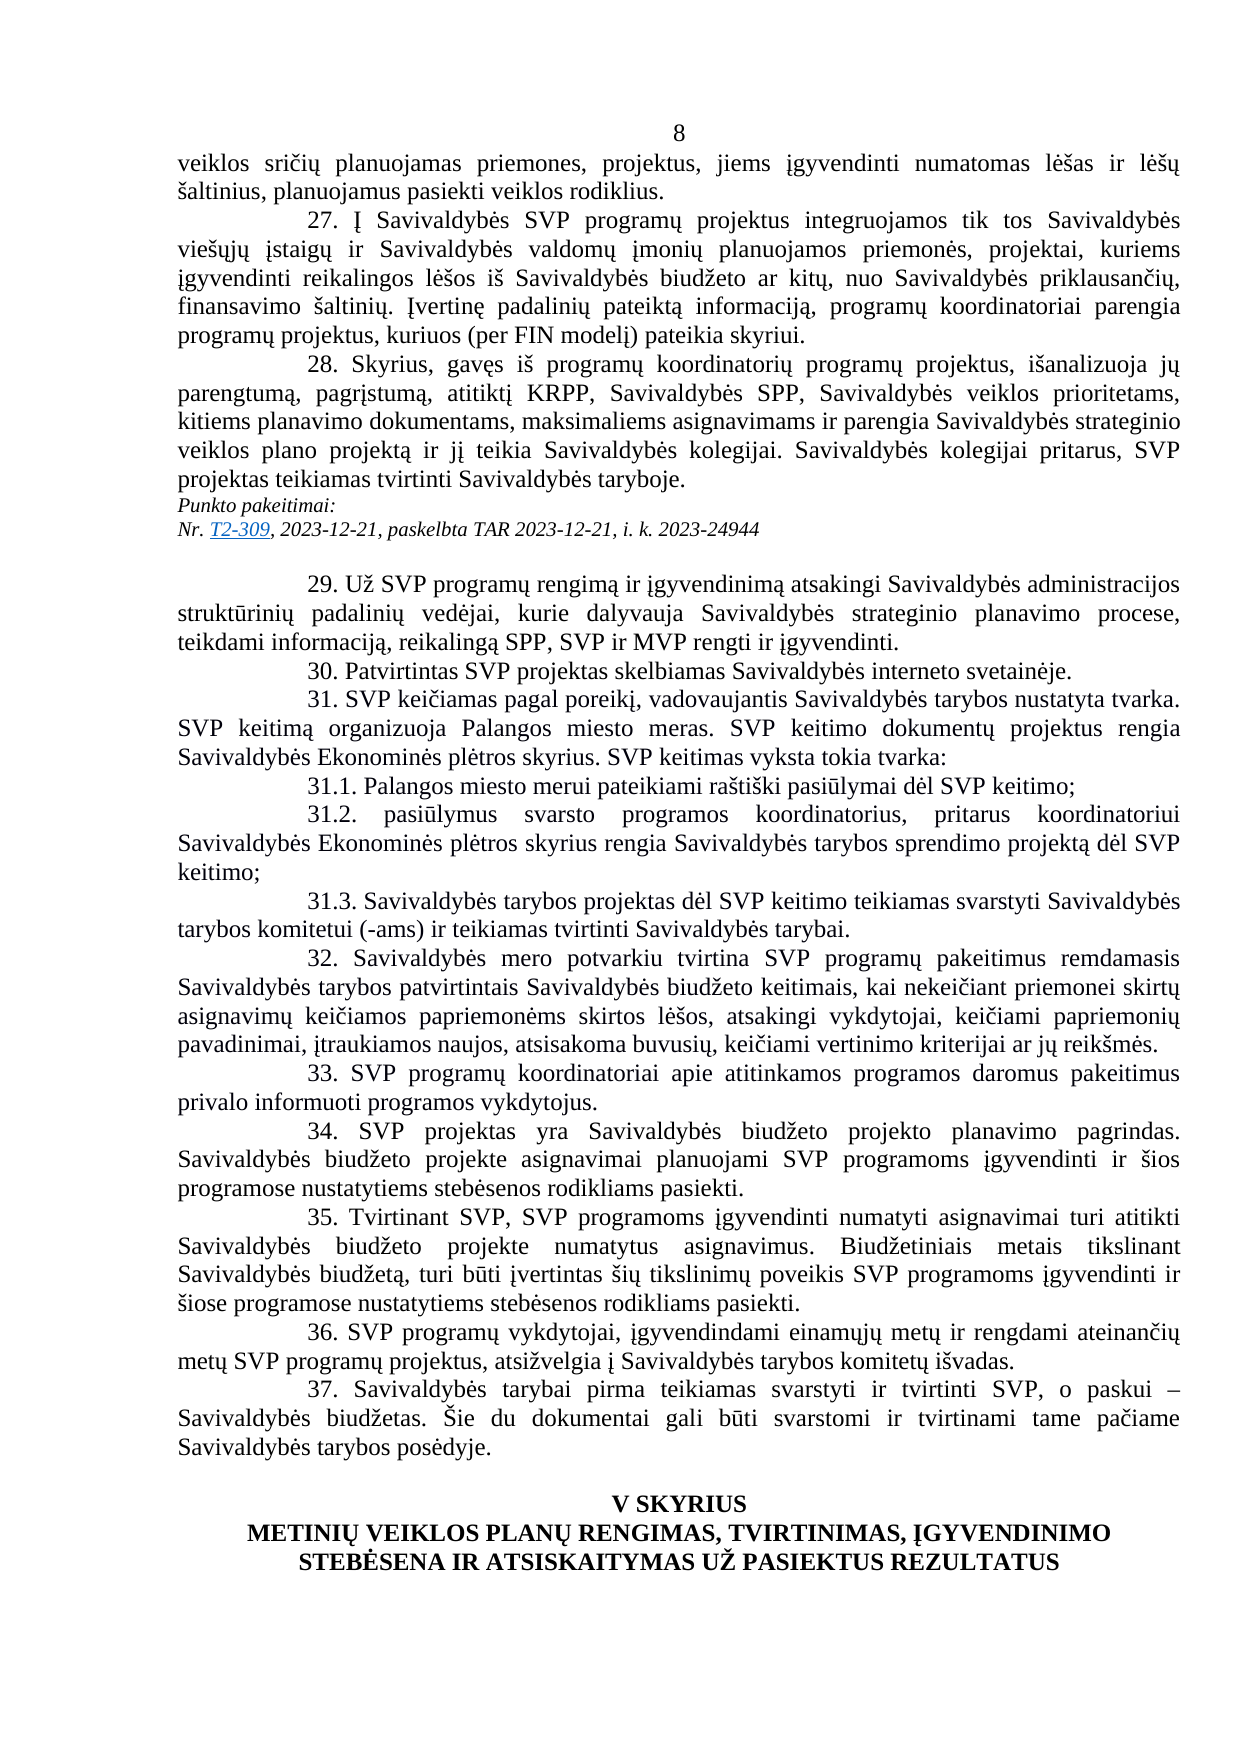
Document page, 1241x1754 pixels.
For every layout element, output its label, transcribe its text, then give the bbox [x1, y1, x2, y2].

text 32. Savivaldybės mero potvarkiu tvirtina SVP programų pakeitimus remdamasis Savivaldybės tarybos patvirtintais Savivaldybės biudžeto keitimais, kai nekeičiant priemonei skirtų asignavimų keičiamos papriemonėms skirtos lėšos, atsakingi vykdytojai, keičiami papriemonių pavadinimai, įtraukiamos naujos, atsisakoma buvusių, keičiami vertinimo kriterijai ar jų reikšmės. [177, 943, 1181, 1058]
text 33. SVP programų koordinatoriai apie atitinkamos programos daromus pakeitimus privalo informuoti programos vykdytojus. [177, 1058, 1181, 1116]
text 34. SVP projektas yra Savivaldybės biudžeto projekto planavimo pagrindas. Savivaldybės biudžeto projekte asignavimai planuojami SVP programoms įgyvendinti ir šios programose nustatytiems stebėsenos rodikliams pasiekti. [177, 1116, 1181, 1202]
text METINIŲ VEIKLOS PLANŲ RENGIMAS, TVIRTINIMAS, ĮGYVENDINIMO STEBĖSENA IR ATSISKAITYMAS UŽ PASIEKTUS REZULTATUS [177, 1518, 1181, 1576]
text 29. Už SVP programų rengimą ir įgyvendinimą atsakingi Savivaldybės administracijos struktūrinių padalinių vedėjai, kurie dalyvauja Savivaldybės strateginio planavimo procese, teikdami informaciją, reikalingą SPP, SVP ir MVP rengti ir įgyvendinti. [177, 569, 1181, 656]
text 31.3. Savivaldybės tarybos projektas dėl SVP keitimo teikiamas svarstyti Savivaldybės tarybos komitetui (-ams) ir teikiamas tvirtinti Savivaldybės tarybai. [177, 886, 1181, 943]
text 31.1. Palangos miesto merui pateikiami raštiški pasiūlymai dėl SVP keitimo; [177, 771, 1181, 799]
text 36. SVP programų vykdytojai, įgyvendindami einamųjų metų ir rengdami ateinančių metų SVP programų projektus, atsižvelgia į Savivaldybės tarybos komitetų išvadas. [177, 1317, 1181, 1374]
text 31.2. pasiūlymus svarsto programos koordinatorius, pritarus koordinatoriui Savivaldybės Ekonominės plėtros skyrius rengia Savivaldybės tarybos sprendimo projektą dėl SVP keitimo; [177, 799, 1181, 886]
text 35. Tvirtinant SVP, SVP programoms įgyvendinti numatyti asignavimai turi atitikti Savivaldybės biudžeto projekte numatytus asignavimus. Biudžetiniais metais tikslinant Savivaldybės biudžetą, turi būti įvertintas šių tikslinimų poveikis SVP programoms įgyvendinti ir šiose programose nustatytiems stebėsenos rodikliams pasiekti. [177, 1202, 1181, 1317]
text 27. Į Savivaldybės SVP programų projektus integruojamos tik tos Savivaldybės viešųjų įstaigų ir Savivaldybės valdomų įmonių planuojamos priemonės, projektai, kuriems įgyvendinti reikalingos lėšos iš Savivaldybės biudžeto ar kitų, nuo Savivaldybės priklausančių, finansavimo šaltinių. Įvertinę padalinių pateiktą informaciją, programų koordinatoriai parengia programų projektus, kuriuos (per FIN modelį) pateikia skyriui. [177, 205, 1181, 349]
text V SKYRIUS [177, 1489, 1181, 1518]
text 31. SVP keičiamas pagal poreikį, vadovaujantis Savivaldybės tarybos nustatyta tvarka. SVP keitimą organizuoja Palangos miesto meras. SVP keitimo dokumentų projektus rengia Savivaldybės Ekonominės plėtros skyrius. SVP keitimas vyksta tokia tvarka: [177, 684, 1181, 771]
text Nr. T2-309, 2023-12-21, paskelbta TAR 2023-12-21, i. k. 2023-24944 [177, 517, 1181, 541]
text veiklos sričių planuojamas priemones, projektus, jiems įgyvendinti numatomas lėšas ir lėšų šaltinius, planuojamus pasiekti veiklos rodiklius. [177, 148, 1181, 205]
text 37. Savivaldybės tarybai pirma teikiamas svarstyti ir tvirtinti SVP, o paskui – Savivaldybės biudžetas. Šie du dokumentai gali būti svarstomi ir tvirtinami tame pačiame Savivaldybės tarybos posėdyje. [177, 1374, 1181, 1461]
text Punkto pakeitimai: [177, 493, 1181, 517]
text 30. Patvirtintas SVP projektas skelbiamas Savivaldybės interneto svetainėje. [177, 656, 1181, 684]
text 28. Skyrius, gavęs iš programų koordinatorių programų projektus, išanalizuoja jų parengtumą, pagrįstumą, atitiktį KRPP, Savivaldybės SPP, Savivaldybės veiklos prioritetams, kitiems planavimo dokumentams, maksimaliems asignavimams ir parengia Savivaldybės strateginio veiklos plano projektą ir jį teikia Savivaldybės kolegijai. Savivaldybės kolegijai pritarus, SVP projektas teikiamas tvirtinti Savivaldybės taryboje. [177, 349, 1181, 493]
